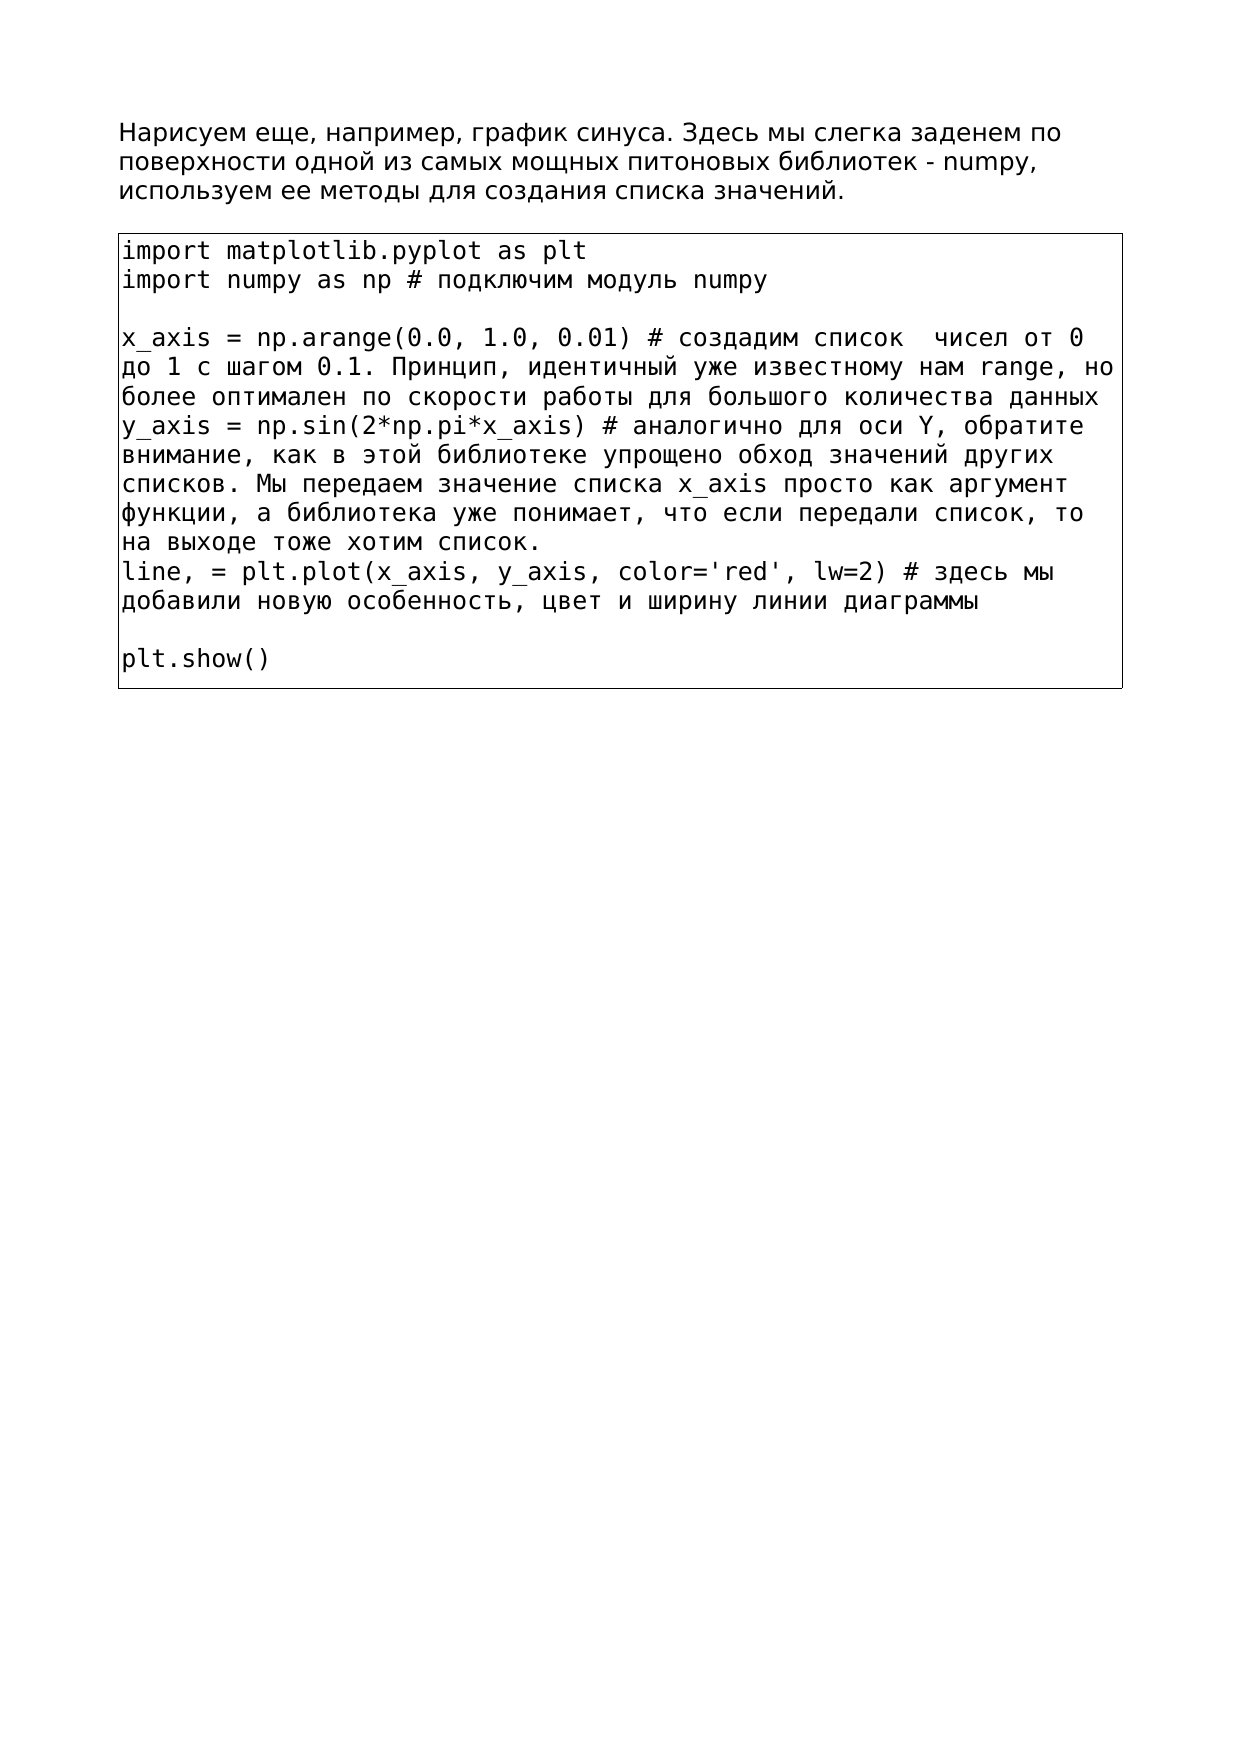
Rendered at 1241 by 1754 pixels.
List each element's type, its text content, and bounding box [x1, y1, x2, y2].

text Нарисуем еще, например, график синуса. Здесь мы слегка заденем по поверхности одной из самых мощных питоновых библиотек - numpy, используем ее методы для создания списка значений. [118, 118, 1122, 206]
table_header import matplotlib.pyplot as plt import numpy as np # подключим модуль numpy x_axis = np.arange(0.0, 1.0, 0.01) # создадим список чисел от 0 до 1 с шагом 0.1. Принцип, идентичный уже известному нам range, но более оптимален по скорости работы для большого количества данных y_axis = np.sin(2*np.pi*x_axis) # аналогично для оси Y, обратите внимание, как в этой библиотеке упрощено обход значений других списков. Мы передаем значение списка x_axis просто как аргумент функции, а библиотека уже понимает, что если передали список, то на выходе тоже хотим список. line, = plt.plot(x_axis, y_axis, color='red', lw=2) # здесь мы добавили новую особенность, цвет и ширину линии диаграммы plt.show() [119, 234, 1122, 688]
